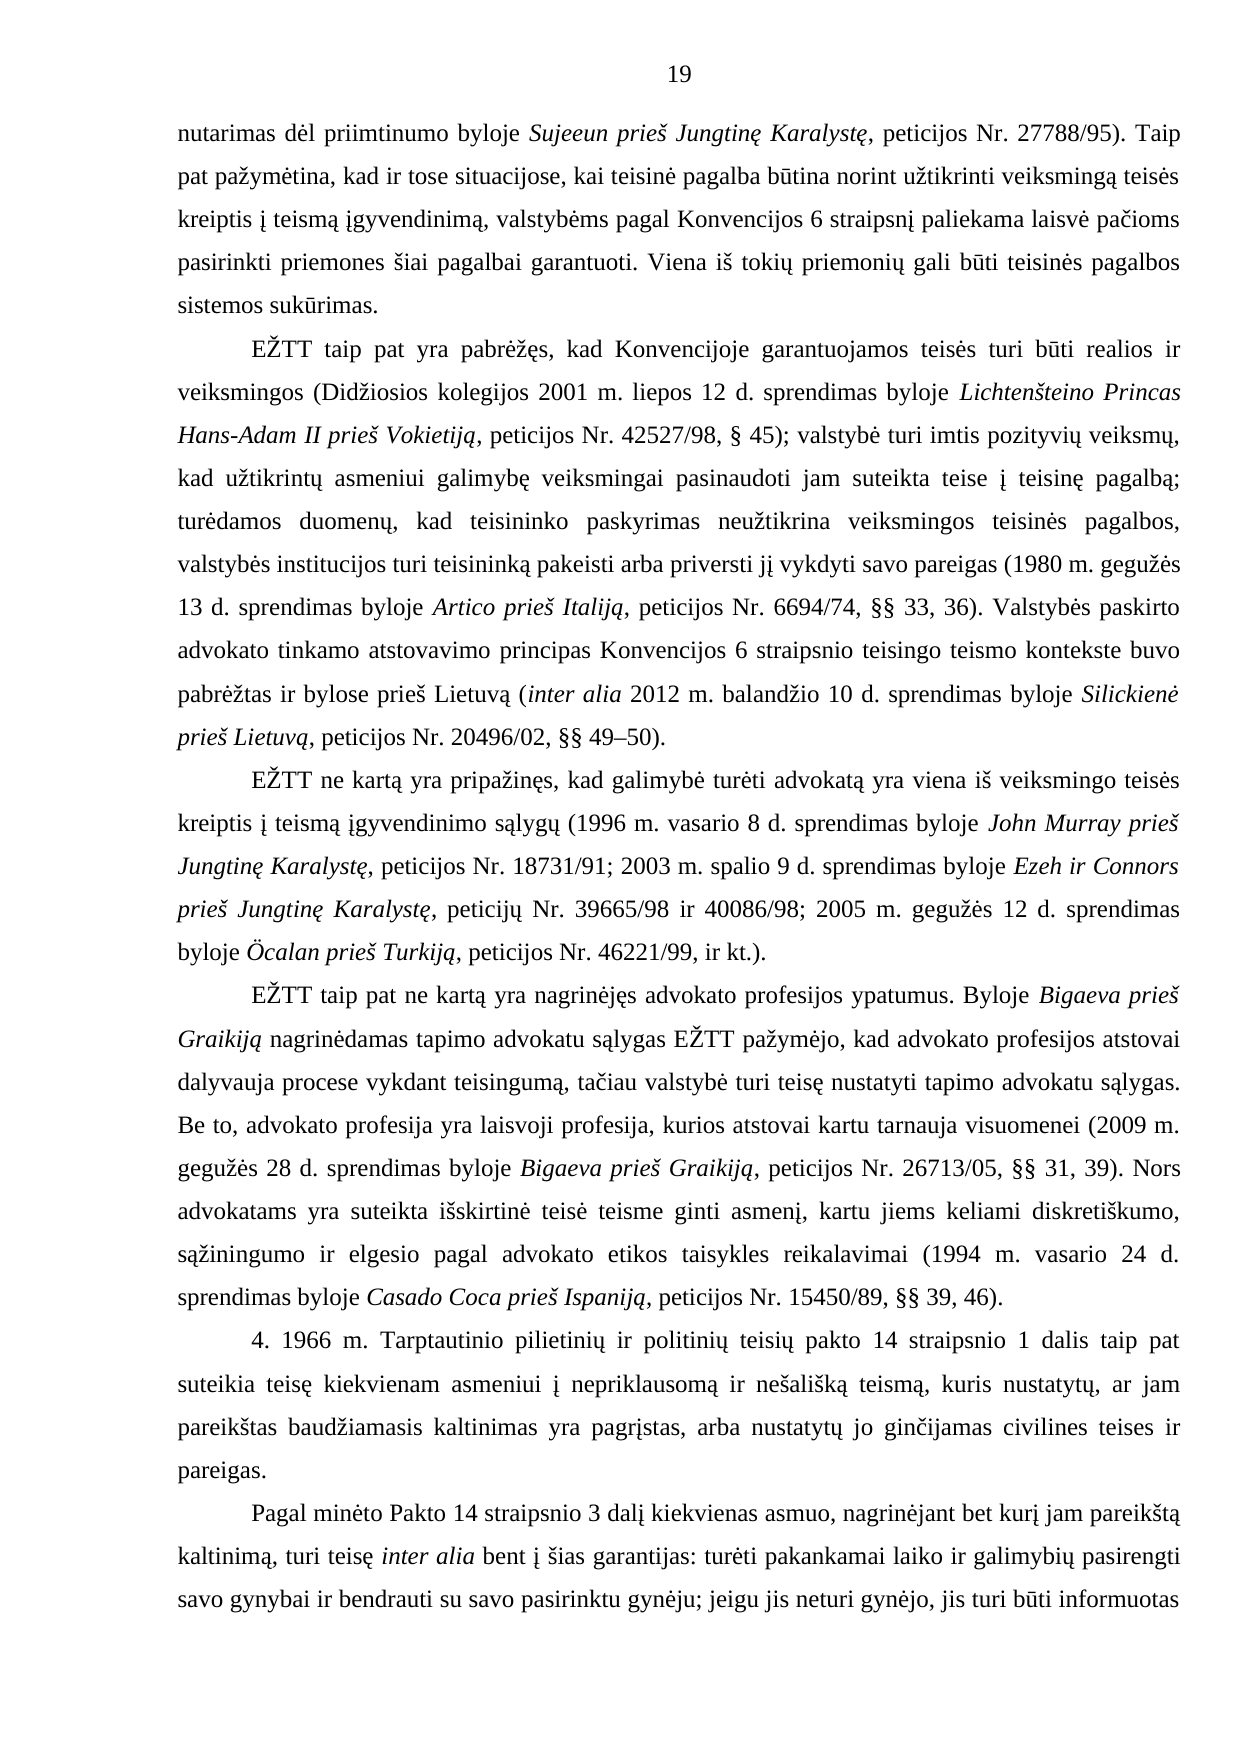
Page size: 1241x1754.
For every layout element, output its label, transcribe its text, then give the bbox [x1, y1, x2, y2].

text EŽTT taip pat yra pabrėžęs, kad Konvencijoje garantuojamos teisės turi būti realios ir veiksmingos (Didžiosios kolegijos 2001 m. liepos 12 d. sprendimas byloje Lichtenšteino Princas Hans-Adam II prieš Vokietiją, peticijos Nr. 42527/98, § 45); valstybė turi imtis pozityvių veiksmų, kad užtikrintų asmeniui galimybę veiksmingai pasinaudoti jam suteikta teise į teisinę pagalbą; turėdamos duomenų, kad teisininko paskyrimas neužtikrina veiksmingos teisinės pagalbos, valstybės institucijos turi teisininką pakeisti arba priversti jį vykdyti savo pareigas (1980 m. gegužės 13 d. sprendimas byloje Artico prieš Italiją, peticijos Nr. 6694/74, §§ 33, 36). Valstybės paskirto advokato tinkamo atstovavimo principas Konvencijos 6 straipsnio teisingo teismo kontekste buvo pabrėžtas ir bylose prieš Lietuvą (inter alia 2012 m. balandžio 10 d. sprendimas byloje Silickienė prieš Lietuvą, peticijos Nr. 20496/02, §§ 49–50). [177, 334, 1181, 751]
text EŽTT ne kartą yra pripažinęs, kad galimybė turėti advokatą yra viena iš veiksmingo teisės kreiptis į teismą įgyvendinimo sąlygų (1996 m. vasario 8 d. sprendimas byloje John Murray prieš Jungtinę Karalystę, peticijos Nr. 18731/91; 2003 m. spalio 9 d. sprendimas byloje Ezeh ir Connors prieš Jungtinę Karalystę, peticijų Nr. 39665/98 ir 40086/98; 2005 m. gegužės 12 d. sprendimas byloje Öcalan prieš Turkiją, peticijos Nr. 46221/99, ir kt.). [177, 765, 1181, 966]
text EŽTT taip pat ne kartą yra nagrinėjęs advokato profesijos ypatumus. Byloje Bigaeva prieš Graikiją nagrinėdamas tapimo advokatu sąlygas EŽTT pažymėjo, kad advokato profesijos atstovai dalyvauja procese vykdant teisingumą, tačiau valstybė turi teisę nustatyti tapimo advokatu sąlygas. Be to, advokato profesija yra laisvoji profesija, kurios atstovai kartu tarnauja visuomenei (2009 m. gegužės 28 d. sprendimas byloje Bigaeva prieš Graikiją, peticijos Nr. 26713/05, §§ 31, 39). Nors advokatams yra suteikta išskirtinė teisė teisme ginti asmenį, kartu jiems keliami diskretiškumo, sąžiningumo ir elgesio pagal advokato etikos taisykles reikalavimai (1994 m. vasario 24 d. sprendimas byloje Casado Coca prieš Ispaniją, peticijos Nr. 15450/89, §§ 39, 46). [177, 981, 1181, 1311]
text Pagal minėto Pakto 14 straipsnio 3 dalį kiekvienas asmuo, nagrinėjant bet kurį jam pareikštą kaltinimą, turi teisę inter alia bent į šias garantijas: turėti pakankamai laiko ir galimybių pasirengti savo gynybai ir bendrauti su savo pasirinktu gynėju; jeigu jis neturi gynėjo, jis turi būti informuotas [177, 1498, 1181, 1613]
text 4. 1966 m. Tarptautinio pilietinių ir politinių teisių pakto 14 straipsnio 1 dalis taip pat suteikia teisę kiekvienam asmeniui į nepriklausomą ir nešališką teismą, kuris nustatytų, ar jam pareikštas baudžiamasis kaltinimas yra pagrįstas, arba nustatytų jo ginčijamas civilines teises ir pareigas. [177, 1326, 1181, 1484]
text nutarimas dėl priimtinumo byloje Sujeeun prieš Jungtinę Karalystę, peticijos Nr. 27788/95). Taip pat pažymėtina, kad ir tose situacijose, kai teisinė pagalba būtina norint užtikrinti veiksmingą teisės kreiptis į teismą įgyvendinimą, valstybėms pagal Konvencijos 6 straipsnį paliekama laisvė pačioms pasirinkti priemones šiai pagalbai garantuoti. Viena iš tokių priemonių gali būti teisinės pagalbos sistemos sukūrimas. [177, 118, 1181, 319]
